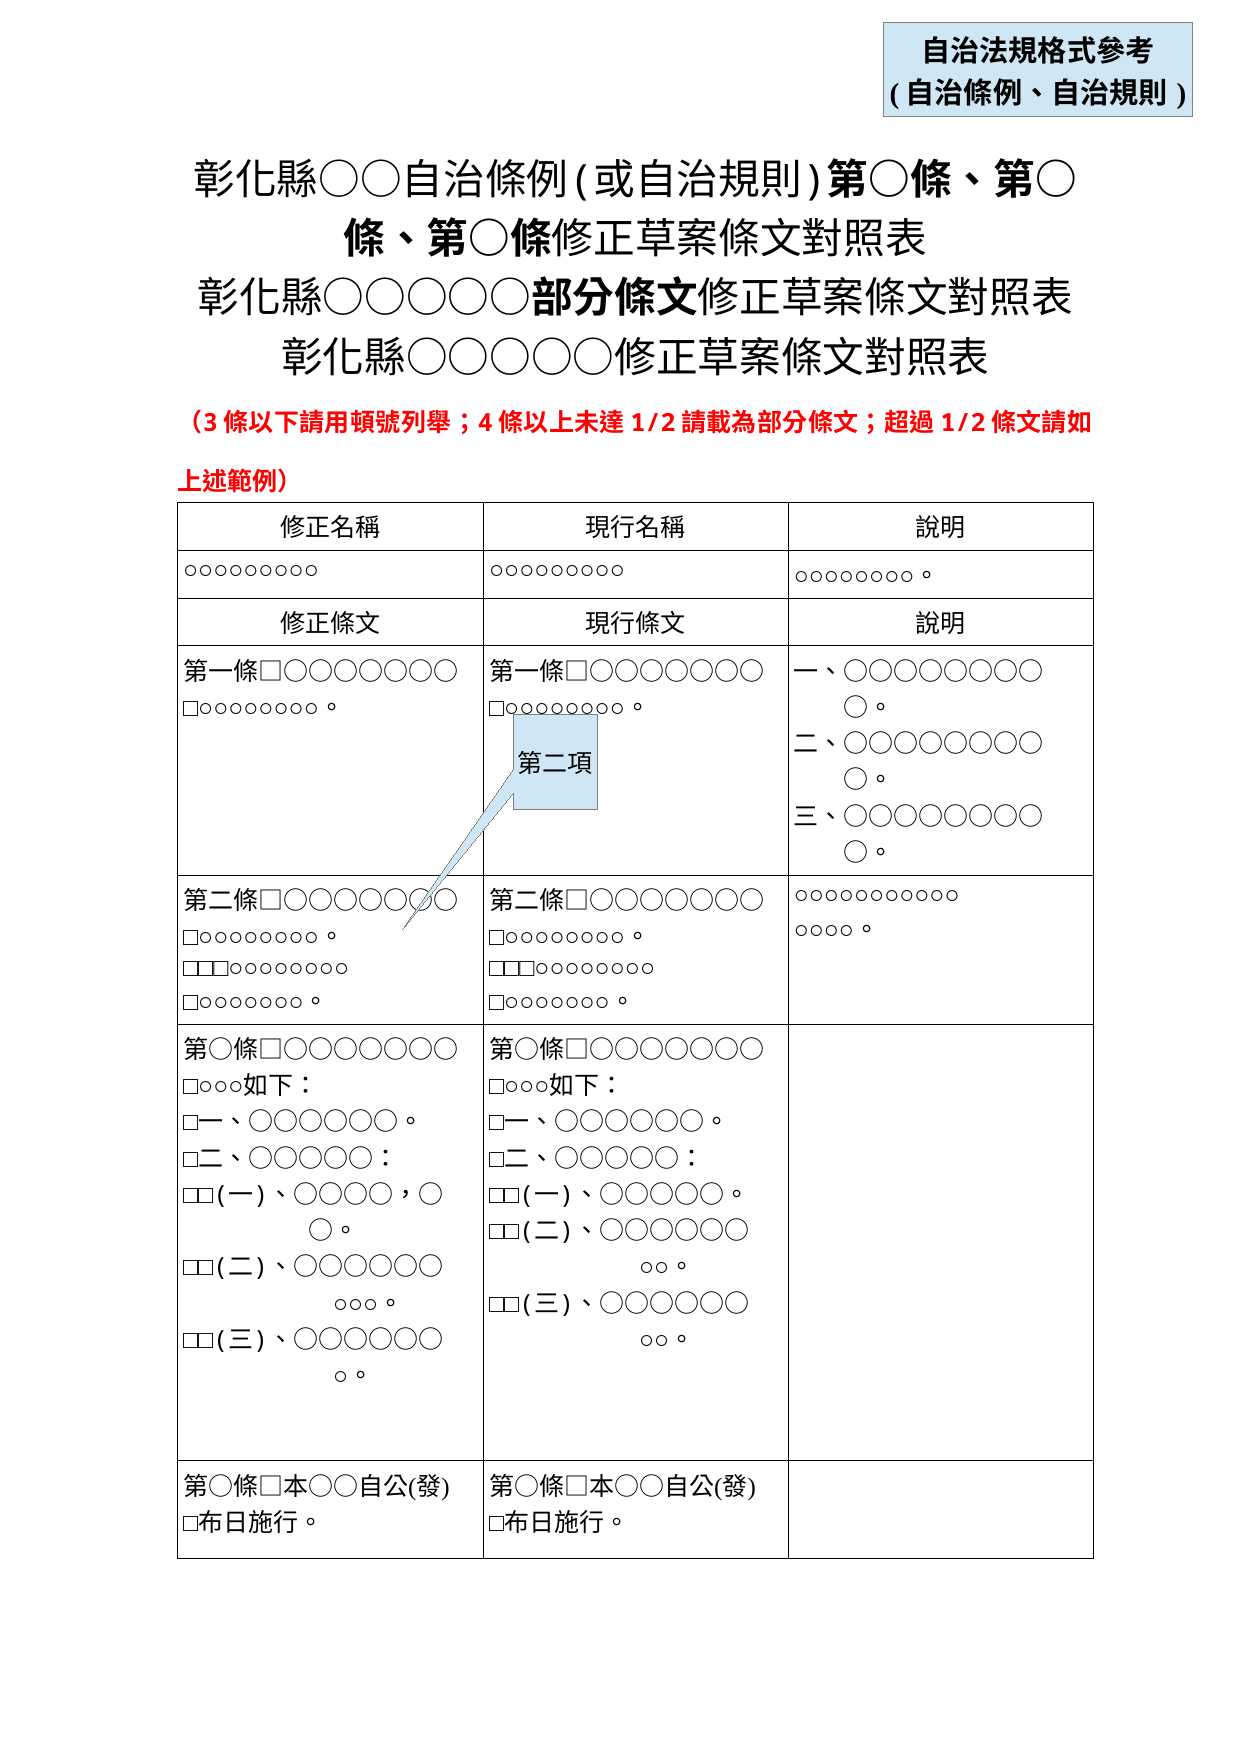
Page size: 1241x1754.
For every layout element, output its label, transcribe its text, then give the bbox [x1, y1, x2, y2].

table_header 說明 [789, 503, 1093, 550]
table_cell 說明 [789, 599, 1093, 645]
table_cell 第二條□○○○○○○○ □○○○○○○○○。 □□□○○○○○○○○ □○○○○○○○。 [484, 876, 788, 1023]
table_header 修正名稱 [178, 503, 483, 550]
table_cell [789, 1461, 1093, 1558]
table_cell 第○條□本○○自公(發) □布日施行。 [484, 1461, 788, 1558]
table_cell 第○條□○○○○○○○ □○○○如下： □一、○○○○○○。 □二、○○○○○： □□(一)、○○○○○。 □□(二)、○○○○○○ ○○。 □□(三)、○○○○○○ ○○。 [484, 1025, 788, 1460]
table_cell 現行條文 [484, 599, 788, 645]
table_header 現行名稱 [484, 503, 788, 550]
table_cell ○○○○○○○○○ [178, 551, 483, 598]
text 彰化縣○○自治條例(或自治規則)第○條、第○條、第○條修正草案條文對照表 [177, 148, 1093, 266]
table_cell 第二條□○○○○○○○ □○○○○○○○○。 □□□○○○○○○○○ □○○○○○○○。 [178, 876, 483, 1023]
text 彰化縣○○○○○修正草案條文對照表 [177, 325, 1093, 384]
table_cell ○○○○○○○○。 [789, 551, 1093, 598]
table_cell ○○○○○○○○○○○ ○○○○。 [789, 876, 1093, 1023]
table_cell ○○○○○○○○○ [484, 551, 788, 598]
table_cell 第○條□本○○自公(發) □布日施行。 [178, 1461, 483, 1558]
table_cell 修正條文 [178, 599, 483, 645]
table_cell 第○條□○○○○○○○ □○○○如下： □一、○○○○○○。 □二、○○○○○： □□(一)、○○○○，○ ○。 □□(二)、○○○○○○ ○○○。 □□(三)、○○○○○○ ○。 [178, 1025, 483, 1460]
text 彰化縣○○○○○部分條文修正草案條文對照表 [177, 266, 1093, 325]
table_cell 一、○○○○○○○○ ○。 二、○○○○○○○○ ○。 三、○○○○○○○○ ○。 [789, 646, 1093, 874]
text （3條以下請用頓號列舉；4條以上未達1/2請載為部分條文；超過1/2條文請如上述範例） [177, 384, 1093, 502]
table_cell 第一條□○○○○○○○ □○○○○○○○○。 [178, 646, 483, 874]
table_cell 第一條□○○○○○○○ □○○○○○○○○。 [484, 646, 788, 874]
table_cell [789, 1025, 1093, 1460]
